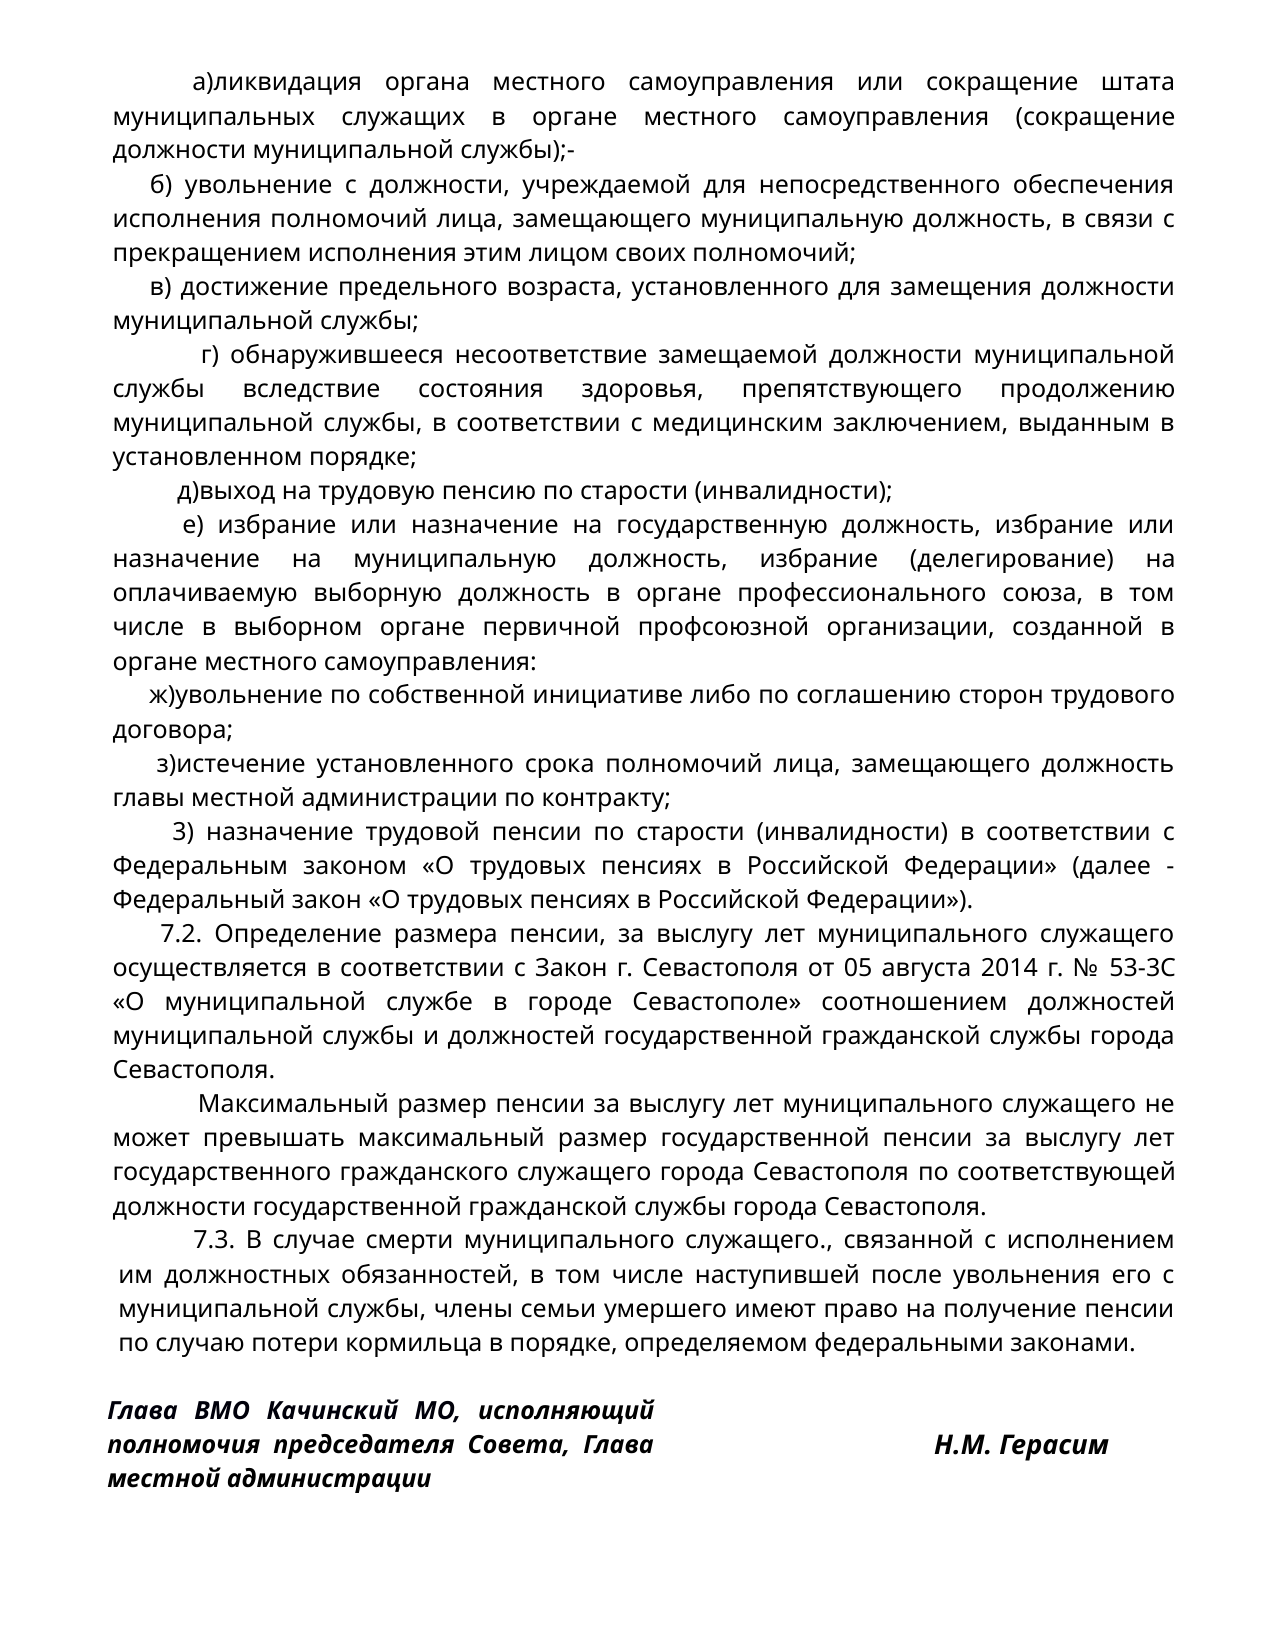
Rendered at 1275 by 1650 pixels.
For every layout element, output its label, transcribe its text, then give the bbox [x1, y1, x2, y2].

text 7.3. В случае смерти муниципального служащего., связанной с исполнением им должностных обязанностей, в том числе наступившей после увольнения его с муниципальной службы, члены семьи умершего имеют право на получение пенсии по случаю потери кормильца в порядке, определяемом федеральными законами. [118, 1222, 1176, 1358]
list Максимальный размер пенсии за выслугу лет муниципального служащего не может превышать максимальный размер государственной пенсии за выслугу лет государственного гражданского служащего города Севастополя по соответствующей должности государственной гражданской службы города Севастополя. [112, 1086, 1176, 1222]
list в) достижение предельного возраста, установленного для замещения должности муниципальной службы; [112, 268, 1176, 337]
table_header Глава ВМО Качинский МО, исполняющий полномочия председателя Совета, Глава местной администрации [96, 1393, 668, 1495]
list е) избрание или назначение на государственную должность, избрание или назначение на муниципальную должность, избрание (делегирование) на оплачиваемую выборную должность в органе профессионального союза, в том числе в выборном органе первичной профсоюзной организации, созданной в органе местного самоуправления: [112, 507, 1176, 677]
list ж)увольнение по собственной инициативе либо по соглашению сторон трудового договора; [112, 677, 1176, 745]
table_header [668, 1393, 919, 1495]
list б) увольнение с должности, учреждаемой для непосредственного обеспечения исполнения полномочий лица, замещающего муниципальную должность, в связи с прекращением исполнения этим лицом своих полномочий; [112, 166, 1176, 268]
table_header Н.М. Герасим [919, 1393, 1194, 1495]
list 7.2. Определение размера пенсии, за выслугу лет муниципального служащего осуществляется в соответствии с Закон г. Севастополя от 05 августа 2014 г. № 53-3C «О муниципальной службе в городе Севастополе» соотношением должностей муниципальной службы и должностей государственной гражданской службы города Севастополя. [112, 916, 1176, 1086]
list г) обнаружившееся несоответствие замещаемой должности муниципальной службы вследствие состояния здоровья, препятствующего продолжению муниципальной службы, в соответствии с медицинским заключением, выданным в установленном порядке; [112, 337, 1176, 473]
list а)ликвидация органа местного самоуправления или сокращение штата муниципальных служащих в органе местного самоуправления (сокращение должности муниципальной службы);- [112, 64, 1176, 166]
list д)выход на трудовую пенсию по старости (инвалидности); [112, 473, 1176, 507]
list 3) назначение трудовой пенсии по старости (инвалидности) в соответствии с Федеральным законом «О трудовых пенсиях в Российской Федерации» (далее - Федеральный закон «О трудовых пенсиях в Российской Федерации»). [112, 813, 1176, 916]
list з)истечение установленного срока полномочий лица, замещающего должность главы местной администрации по контракту; [112, 745, 1176, 813]
